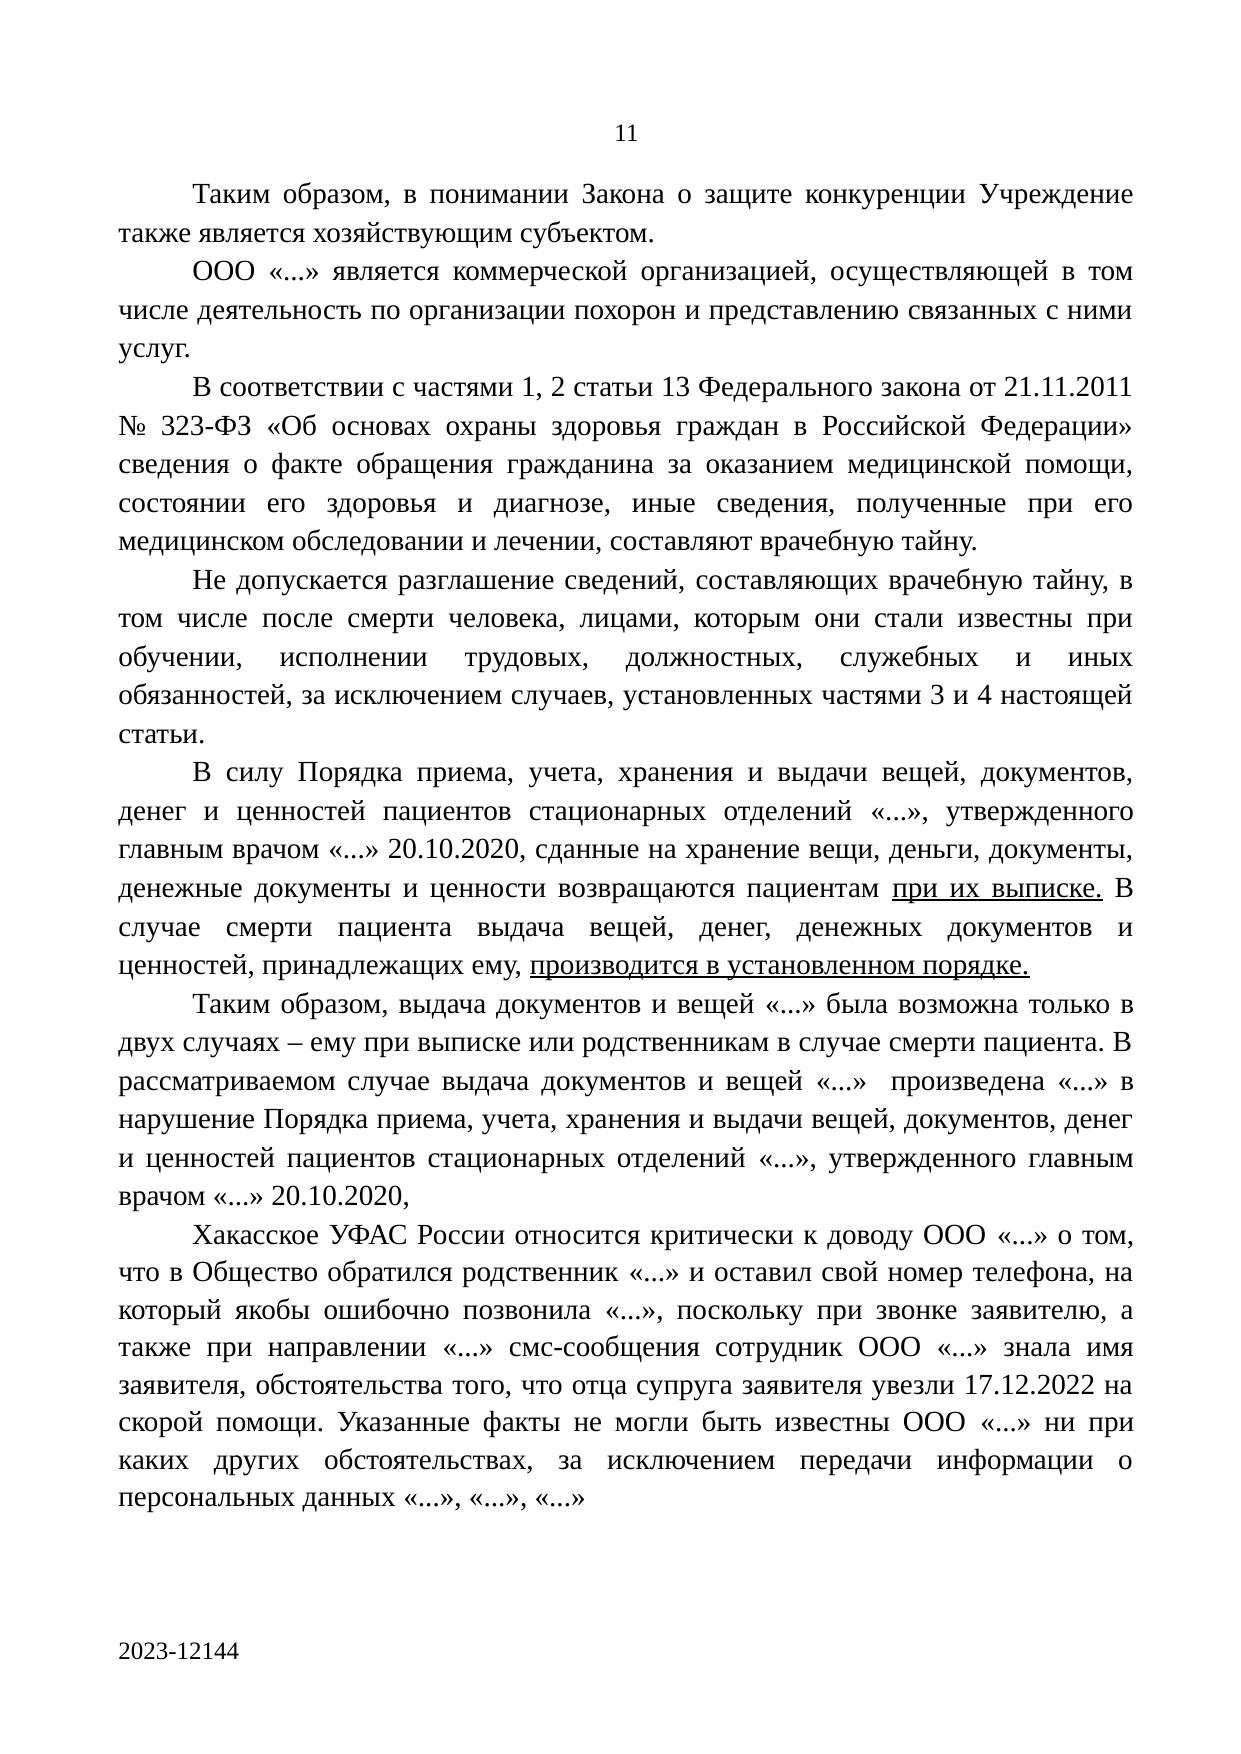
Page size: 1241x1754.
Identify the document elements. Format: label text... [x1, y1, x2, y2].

text Хакасское УФАС России относится критически к доводу ООО «...» о том, что в Общество обратился родственник «...» и оставил свой номер телефона, на который якобы ошибочно позвонила «...», поскольку при звонке заявителю, а также при направлении «...» смс-сообщения сотрудник ООО «...» знала имя заявителя, обстоятельства того, что отца супруга заявителя увезли 17.12.2022 на скорой помощи. Указанные факты не могли быть известны ООО «...» ни при каких других обстоятельствах, за исключением передачи информации о персональных данных «...», «...», «...» [118, 1217, 1134, 1513]
text Таким образом, выдача документов и вещей «...» была возможна только в двух случаях – ему при выписке или родственникам в случае смерти пациента. В рассматриваемом случае выдача документов и вещей «...» произведена «...» в нарушение Порядка приема, учета, хранения и выдачи вещей, документов, денег и ценностей пациентов стационарных отделений «...», утвержденного главным врачом «...» 20.10.2020, [118, 986, 1134, 1212]
text В соответствии с частями 1, 2 статьи 13 Федерального закона от 21.11.2011 № 323-ФЗ «Об основах охраны здоровья граждан в Российской Федерации» сведения о факте обращения гражданина за оказанием медицинской помощи, состоянии его здоровья и диагнозе, иные сведения, полученные при его медицинском обследовании и лечении, составляют врачебную тайну. [118, 369, 1134, 557]
text ООО «...» является коммерческой организацией, осуществляющей в том числе деятельность по организации похорон и представлению связанных с ними услуг. [118, 253, 1134, 364]
text Таким образом, в понимании Закона о защите конкуренции Учреждение также является хозяйствующим субъектом. [118, 176, 1134, 248]
text В силу Порядка приема, учета, хранения и выдачи вещей, документов, денег и ценностей пациентов стационарных отделений «...», утвержденного главным врачом «...» 20.10.2020, сданные на хранение вещи, деньги, документы, денежные документы и ценности возвращаются пациентам при их выписке. В случае смерти пациента выдача вещей, денег, денежных документов и ценностей, принадлежащих ему, производится в установленном порядке. [118, 754, 1134, 981]
text Не допускается разглашение сведений, составляющих врачебную тайну, в том числе после смерти человека, лицами, которым они стали известны при обучении, исполнении трудовых, должностных, служебных и иных обязанностей, за исключением случаев, установленных частями 3 и 4 настоящей статьи. [118, 562, 1134, 749]
